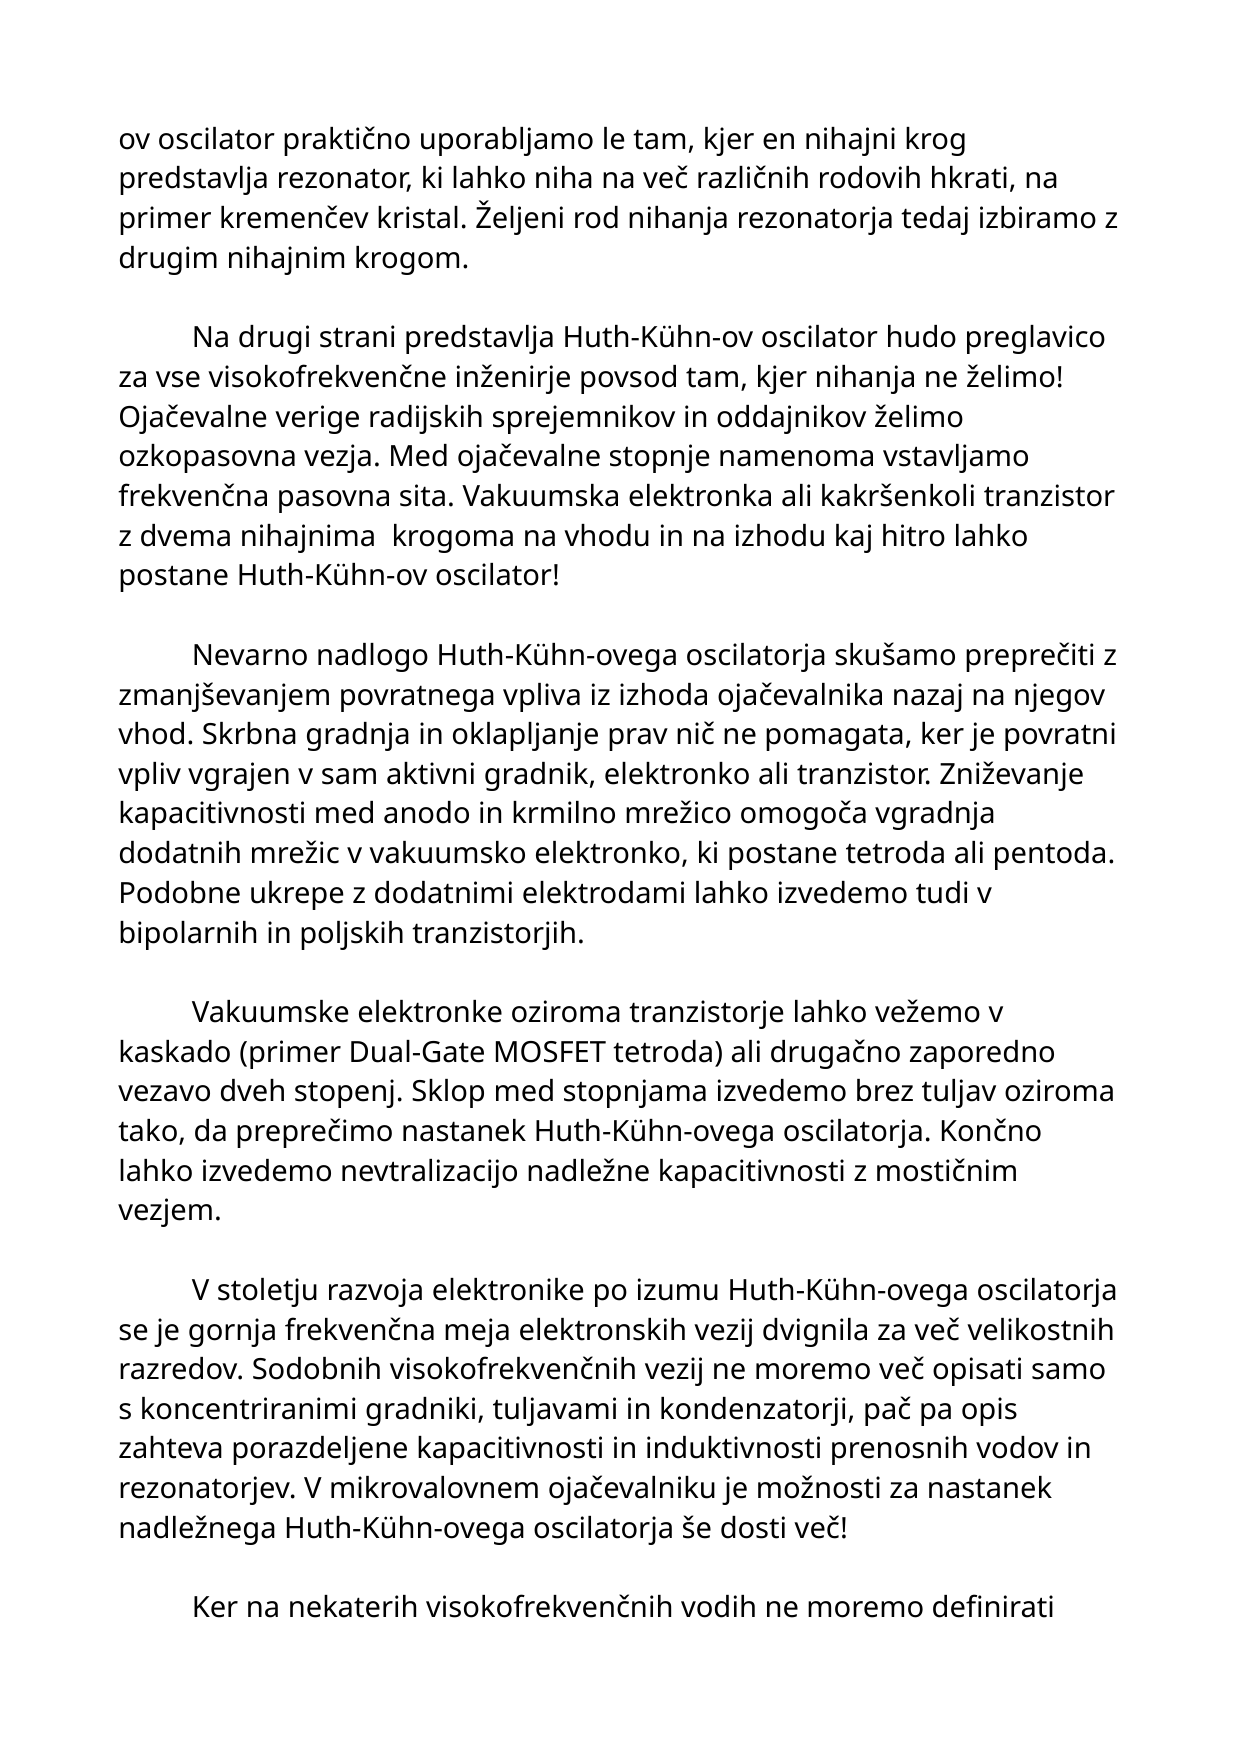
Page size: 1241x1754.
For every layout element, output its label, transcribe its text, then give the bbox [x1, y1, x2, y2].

text Ker na nekaterih visokofrekvenčnih vodih ne moremo definirati [118, 1587, 1122, 1626]
text Vakuumske elektronke oziroma tranzistorje lahko vežemo v kaskado (primer Dual-Gate MOSFET tetroda) ali drugačno zaporedno vezavo dveh stopenj. Sklop med stopnjama izvedemo brez tuljav oziroma tako, da preprečimo nastanek Huth-Kühn-ovega oscilatorja. Končno lahko izvedemo nevtralizacijo nadležne kapacitivnosti z mostičnim vezjem. [118, 991, 1122, 1229]
text V stoletju razvoja elektronike po izumu Huth-Kühn-ovega oscilatorja se je gornja frekvenčna meja elektronskih vezij dvignila za več velikostnih razredov. Sodobnih visokofrekvenčnih vezij ne moremo več opisati samo s koncentriranimi gradniki, tuljavami in kondenzatorji, pač pa opis zahteva porazdeljene kapacitivnosti in induktivnosti prenosnih vodov in rezonatorjev. V mikrovalovnem ojačevalniku je možnosti za nastanek nadležnega Huth-Kühn-ovega oscilatorja še dosti več! [118, 1269, 1122, 1547]
text ov oscilator praktično uporabljamo le tam, kjer en nihajni krog predstavlja rezonator, ki lahko niha na več različnih rodovih hkrati, na primer kremenčev kristal. Željeni rod nihanja rezonatorja tedaj izbiramo z drugim nihajnim krogom. [118, 118, 1122, 277]
text Na drugi strani predstavlja Huth-Kühn-ov oscilator hudo preglavico za vse visokofrekvenčne inženirje povsod tam, kjer nihanja ne želimo! Ojačevalne verige radijskih sprejemnikov in oddajnikov želimo ozkopasovna vezja. Med ojačevalne stopnje namenoma vstavljamo frekvenčna pasovna sita. Vakuumska elektronka ali kakršenkoli tranzistor z dvema nihajnima krogoma na vhodu in na izhodu kaj hitro lahko postane Huth-Kühn-ov oscilator! [118, 317, 1122, 594]
text Nevarno nadlogo Huth-Kühn-ovega oscilatorja skušamo preprečiti z zmanjševanjem povratnega vpliva iz izhoda ojačevalnika nazaj na njegov vhod. Skrbna gradnja in oklapljanje prav nič ne pomagata, ker je povratni vpliv vgrajen v sam aktivni gradnik, elektronko ali tranzistor. Zniževanje kapacitivnosti med anodo in krmilno mrežico omogoča vgradnja dodatnih mrežic v vakuumsko elektronko, ki postane tetroda ali pentoda. Podobne ukrepe z dodatnimi elektrodami lahko izvedemo tudi v bipolarnih in poljskih tranzistorjih. [118, 634, 1122, 952]
